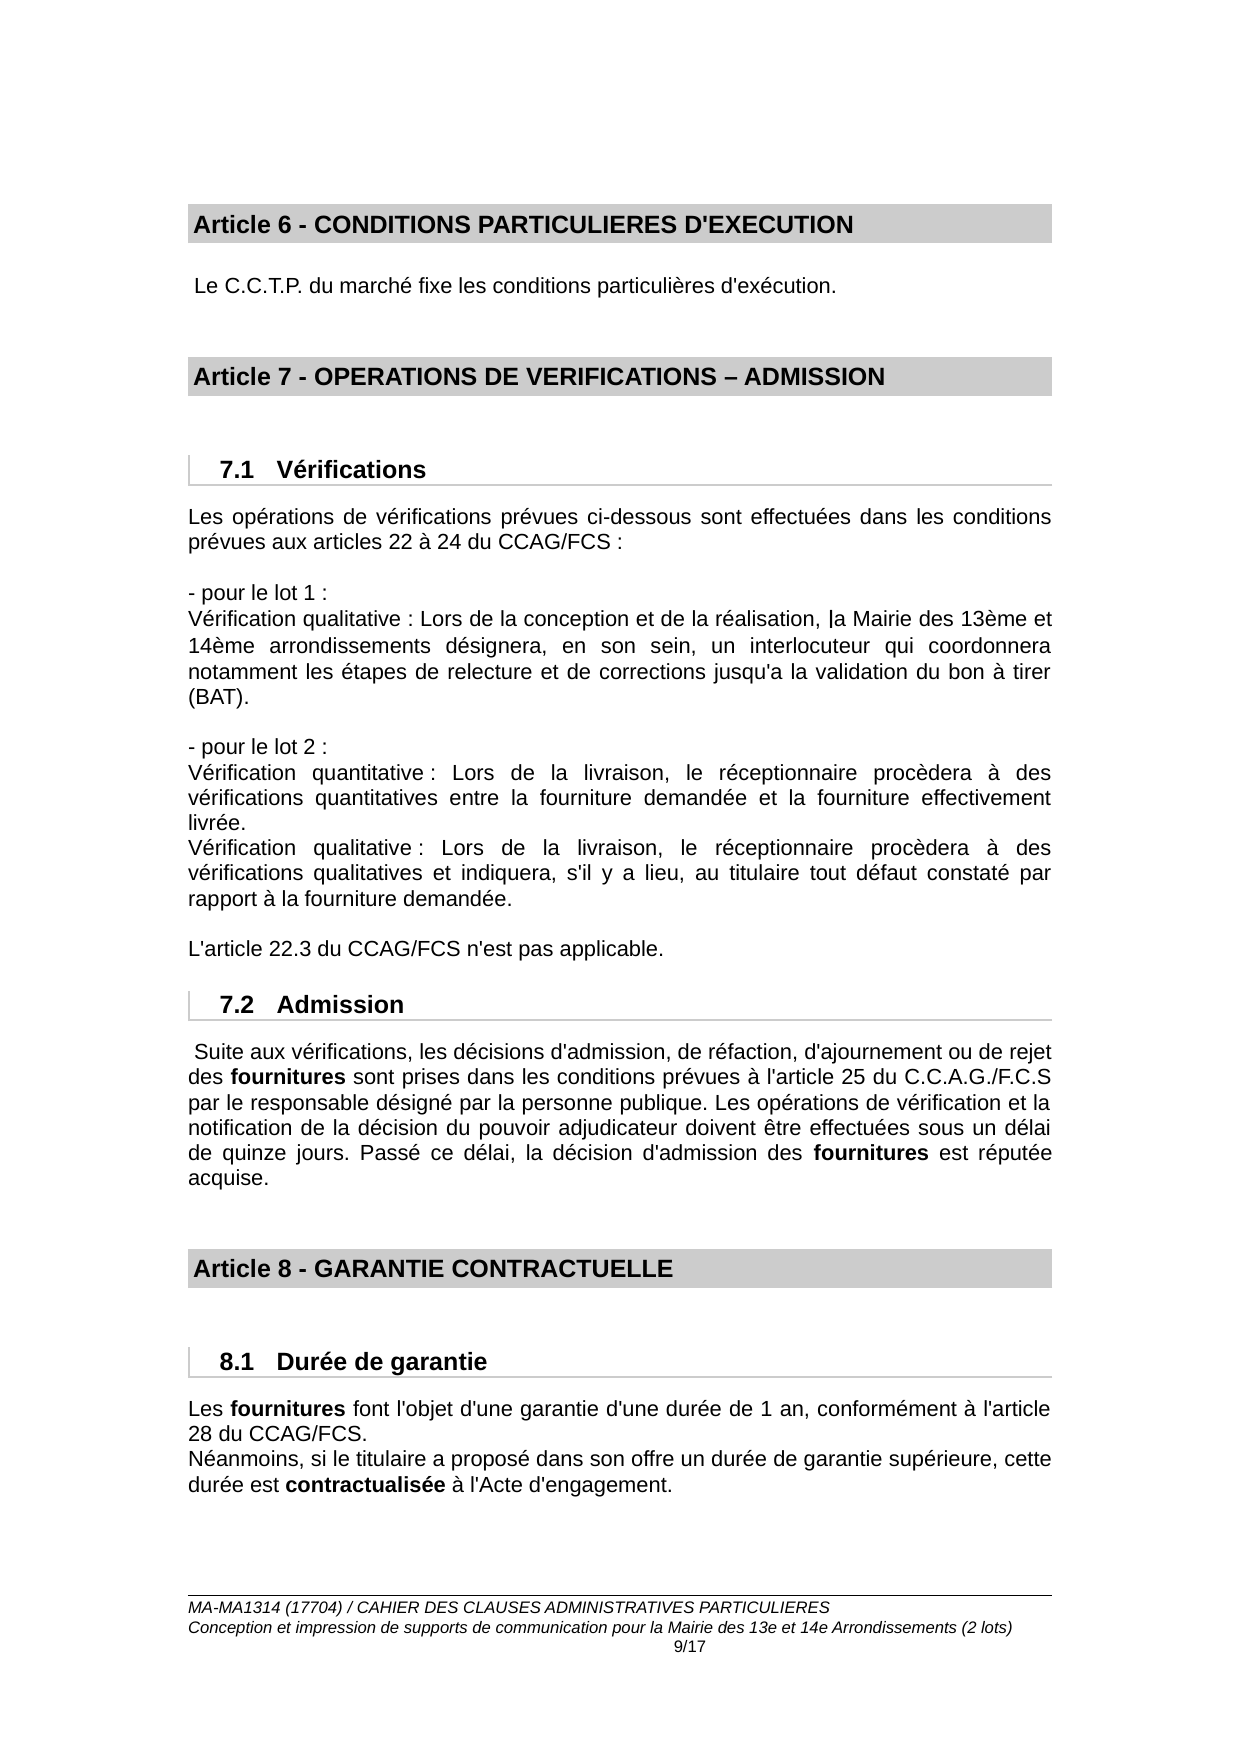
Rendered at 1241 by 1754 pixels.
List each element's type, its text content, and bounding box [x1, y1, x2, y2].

subtitle Vérifications [190, 455, 1052, 484]
text Suite aux vérifications, les décisions d'admission, de réfaction, d'ajournement ou de rejet des fournitures sont prises dans les conditions prévues à l'article 25 du C.C.A.G./F.C.S par le responsable désigné par la personne publique. Les opérations de vérification et la notification de la décision du pouvoir adjudicateur doivent être effectuées sous un délai de quinze jours. Passé ce délai, la décision d'admission des fournitures est réputée acquise. [188, 1039, 1052, 1190]
text Vérification qualitative : Lors de la livraison, le réceptionnaire procèdera à des vérifications qualitatives et indiquera, s'il y a lieu, au titulaire tout défaut constaté par rapport à la fourniture demandée. [188, 835, 1052, 911]
text L'article 22.3 du CCAG/FCS n'est pas applicable. [188, 936, 1052, 961]
text Vérification qualitative : Lors de la conception et de la réalisation, la Mairie des 13ème et 14ème arrondissements désignera, en son sein, un interlocuteur qui coordonnera notamment les étapes de relecture et de corrections jusqu'a la validation du bon à tirer (BAT). [188, 604, 1052, 709]
text Les fournitures font l'objet d'une garantie d'une durée de 1 an, conformément à l'article 28 du CCAG/FCS. [188, 1396, 1052, 1446]
subtitle Admission [190, 991, 1052, 1019]
text Néanmoins, si le titulaire a proposé dans son offre un durée de garantie supérieure, cette durée est contractualisée à l'Acte d'engagement. [188, 1446, 1052, 1497]
subtitle CONDITIONS PARTICULIERES D'EXECUTION [190, 207, 1050, 241]
text - pour le lot 2 : [188, 734, 1052, 759]
text Le C.C.T.P. du marché fixe les conditions particulières d'exécution. [188, 273, 1052, 298]
subtitle OPERATIONS DE VERIFICATIONS – ADMISSION [190, 360, 1050, 394]
text Les opérations de vérifications prévues ci-dessous sont effectuées dans les conditions prévues aux articles 22 à 24 du CCAG/FCS : [188, 504, 1052, 554]
subtitle GARANTIE CONTRACTUELLE [190, 1252, 1050, 1286]
text Vérification quantitative : Lors de la livraison, le réceptionnaire procèdera à des vérifications quantitatives entre la fourniture demandée et la fourniture effectivement livrée. [188, 759, 1052, 835]
subtitle Durée de garantie [190, 1347, 1052, 1376]
text - pour le lot 1 : [188, 579, 1052, 604]
